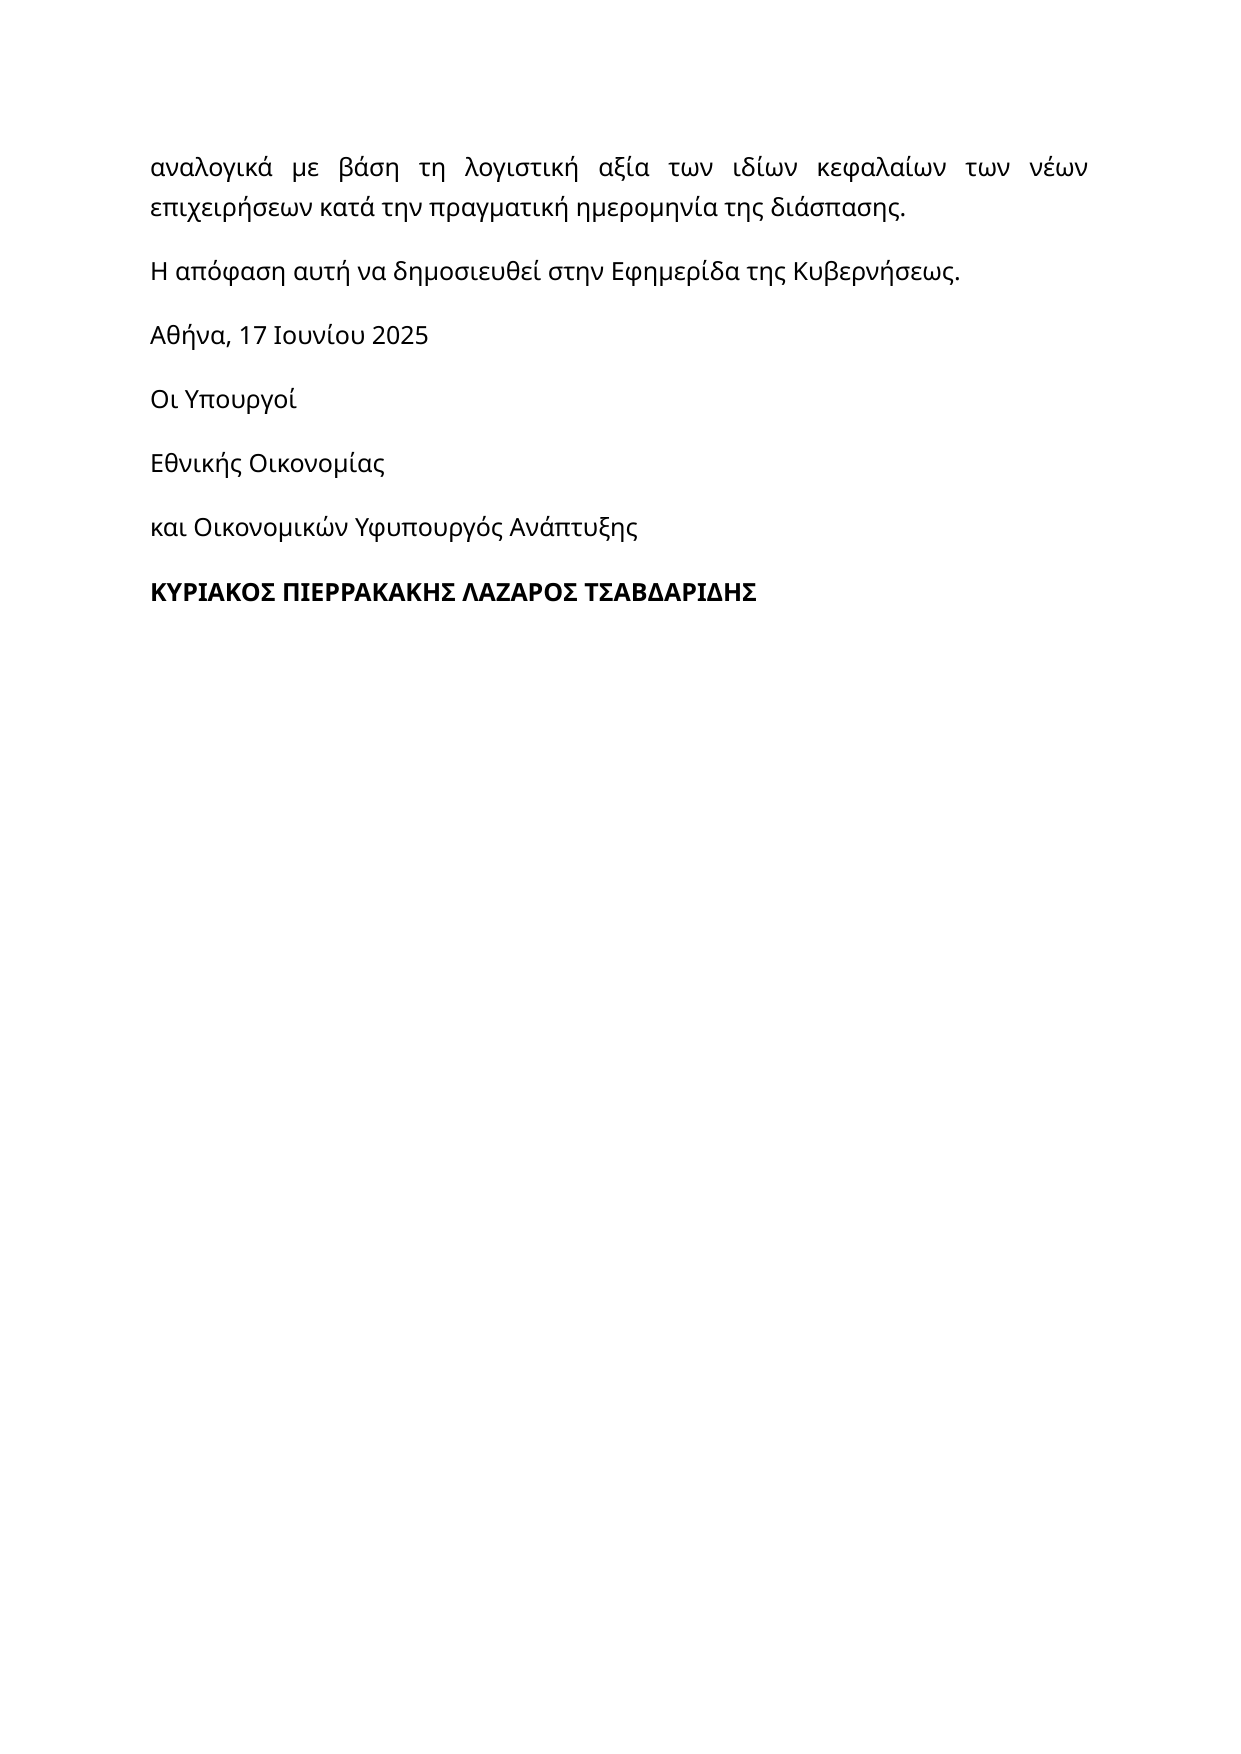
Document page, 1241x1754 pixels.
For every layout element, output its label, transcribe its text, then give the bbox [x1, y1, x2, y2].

text Οι Υπουργοί [150, 382, 1090, 416]
text ΚΥΡΙΑΚΟΣ ΠΙΕΡΡΑΚΑΚΗΣ ΛΑΖΑΡΟΣ ΤΣΑΒΔΑΡΙΔΗΣ [150, 574, 1090, 608]
text και Οικονομικών Υφυπουργός Ανάπτυξης [150, 510, 1090, 544]
text αναλογικά με βάση τη λογιστική αξία των ιδίων κεφαλαίων των νέων επιχειρήσεων κατά την πραγματική ημερομηνία της διάσπασης. [150, 150, 1090, 223]
text Η απόφαση αυτή να δημοσιευθεί στην Εφημερίδα της Κυβερνήσεως. [150, 253, 1090, 287]
text Εθνικής Οικονομίας [150, 446, 1090, 480]
text Αθήνα, 17 Ιουνίου 2025 [150, 317, 1090, 352]
